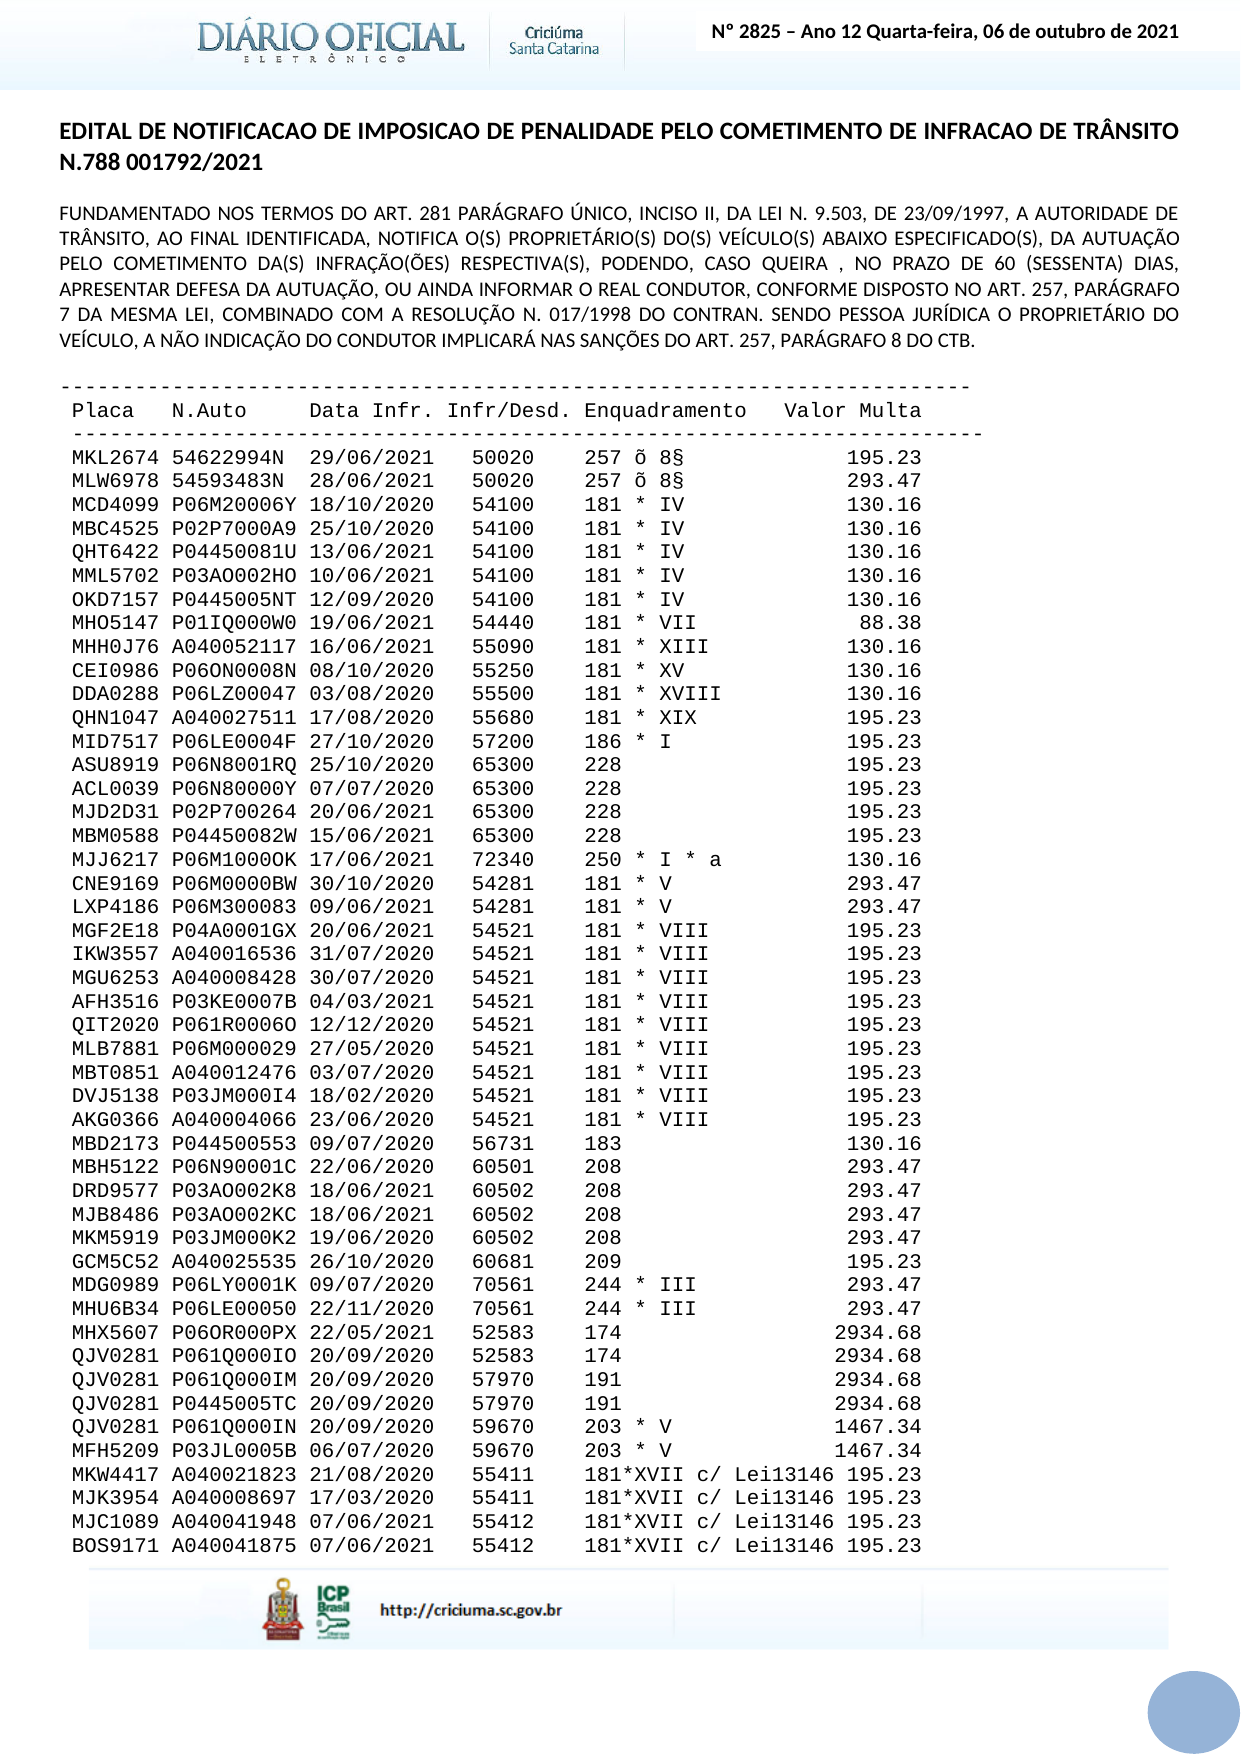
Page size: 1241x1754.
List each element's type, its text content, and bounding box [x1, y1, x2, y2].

text MLB7881 P06M000029 27/05/2020 54521 181 * VIII 195.23 [59, 1038, 1181, 1062]
text MKW4417 A040021823 21/08/2020 55411 181*XVII c/ Lei13146 195.23 [59, 1464, 1181, 1487]
text MJB8486 P03AO002KC 18/06/2021 60502 208 293.47 [59, 1203, 1181, 1227]
text MBC4525 P02P7000A9 25/10/2020 54100 181 * IV 130.16 [59, 518, 1181, 541]
text MHU6B34 P06LE00050 22/11/2020 70561 244 * III 293.47 [59, 1298, 1181, 1322]
text MFH5209 P03JL0005B 06/07/2020 59670 203 * V 1467.34 [59, 1440, 1181, 1464]
text GCM5C52 A040025535 26/10/2020 60681 209 195.23 [59, 1251, 1181, 1274]
text AFH3516 P03KE0007B 04/03/2021 54521 181 * VIII 195.23 [59, 991, 1181, 1014]
text MBM0588 P04450082W 15/06/2021 65300 228 195.23 [59, 825, 1181, 849]
text MKM5919 P03JM000K2 19/06/2020 60502 208 293.47 [59, 1227, 1181, 1251]
text MLW6978 54593483N 28/06/2021 50020 257 õ 8§ 293.47 [59, 471, 1181, 494]
text QIT2020 P061R0006O 12/12/2020 54521 181 * VIII 195.23 [59, 1014, 1181, 1038]
text QHN1047 A040027511 17/08/2020 55680 181 * XIX 195.23 [59, 707, 1181, 731]
text MDG0989 P06LY0001K 09/07/2020 70561 244 * III 293.47 [59, 1274, 1181, 1298]
text MID7517 P06LE0004F 27/10/2020 57200 186 * I 195.23 [59, 731, 1181, 754]
text MCD4099 P06M20006Y 18/10/2020 54100 181 * IV 130.16 [59, 494, 1181, 518]
text MJK3954 A040008697 17/03/2020 55411 181*XVII c/ Lei13146 195.23 [59, 1487, 1181, 1511]
text OKD7157 P0445005NT 12/09/2020 54100 181 * IV 130.16 [59, 589, 1181, 612]
text MHO5147 P01IQ000W0 19/06/2021 54440 181 * VII 88.38 [59, 612, 1181, 636]
text MJC1089 A040041948 07/06/2021 55412 181*XVII c/ Lei13146 195.23 [59, 1511, 1181, 1534]
text MGF2E18 P04A0001GX 20/06/2021 54521 181 * VIII 195.23 [59, 920, 1181, 943]
text MML5702 P03AO002HO 10/06/2021 54100 181 * IV 130.16 [59, 565, 1181, 589]
text QJV0281 P0445005TC 20/09/2020 57970 191 2934.68 [59, 1393, 1181, 1416]
text ------------------------------------------------------------------------- [59, 423, 1181, 447]
text DVJ5138 P03JM000I4 18/02/2020 54521 181 * VIII 195.23 [59, 1085, 1181, 1109]
text QJV0281 P061Q000IN 20/09/2020 59670 203 * V 1467.34 [59, 1416, 1181, 1440]
text QJV0281 P061Q000IO 20/09/2020 52583 174 2934.68 [59, 1345, 1181, 1369]
text ASU8919 P06N8001RQ 25/10/2020 65300 228 195.23 [59, 754, 1181, 778]
text IKW3557 A040016536 31/07/2020 54521 181 * VIII 195.23 [59, 943, 1181, 967]
text CNE9169 P06M0000BW 30/10/2020 54281 181 * V 293.47 [59, 872, 1181, 896]
text MBD2173 P044500553 09/07/2020 56731 183 130.16 [59, 1133, 1181, 1156]
text MJD2D31 P02P700264 20/06/2021 65300 228 195.23 [59, 802, 1181, 825]
text ACL0039 P06N80000Y 07/07/2020 65300 228 195.23 [59, 778, 1181, 802]
text ------------------------------------------------------------------------- [59, 376, 1181, 399]
text DRD9577 P03AO002K8 18/06/2021 60502 208 293.47 [59, 1180, 1181, 1203]
text MKL2674 54622994N 29/06/2021 50020 257 õ 8§ 195.23 [59, 447, 1181, 471]
text MBH5122 P06N90001C 22/06/2020 60501 208 293.47 [59, 1156, 1181, 1180]
text DDA0288 P06LZ00047 03/08/2020 55500 181 * XVIII 130.16 [59, 683, 1181, 707]
text QHT6422 P04450081U 13/06/2021 54100 181 * IV 130.16 [59, 541, 1181, 565]
text MJJ6217 P06M1000OK 17/06/2021 72340 250 * I * a 130.16 [59, 849, 1181, 872]
text Placa N.Auto Data Infr. Infr/Desd. Enquadramento Valor Multa [59, 399, 1181, 423]
text MHH0J76 A040052117 16/06/2021 55090 181 * XIII 130.16 [59, 636, 1181, 660]
text MBT0851 A040012476 03/07/2020 54521 181 * VIII 195.23 [59, 1062, 1181, 1085]
text AKG0366 A040004066 23/06/2020 54521 181 * VIII 195.23 [59, 1109, 1181, 1133]
text CEI0986 P06ON0008N 08/10/2020 55250 181 * XV 130.16 [59, 660, 1181, 683]
text MGU6253 A040008428 30/07/2020 54521 181 * VIII 195.23 [59, 967, 1181, 991]
text BOS9171 A040041875 07/06/2021 55412 181*XVII c/ Lei13146 195.23 [59, 1534, 1181, 1558]
text LXP4186 P06M300083 09/06/2021 54281 181 * V 293.47 [59, 896, 1181, 920]
text EDITAL DE NOTIFICACAO DE IMPOSICAO DE PENALIDADE PELO COMETIMENTO DE INFRACAO DE TRÂNSITO N.788 001792/2021 [59, 115, 1181, 176]
text QJV0281 P061Q000IM 20/09/2020 57970 191 2934.68 [59, 1369, 1181, 1393]
text FUNDAMENTADO NOS TERMOS DO ART. 281 PARÁGRAFO ÚNICO, INCISO II, DA LEI N. 9.503, DE 23/09/1997, A AUTORIDADE DE TRÂNSITO, AO FINAL IDENTIFICADA, NOTIFICA O(S) PROPRIETÁRIO(S) DO(S) VEÍCULO(S) ABAIXO ESPECIFICADO(S), DA AUTUAÇÃO PELO COMETIMENTO DA(S) INFRAÇÃO(ÕES) RESPECTIVA(S), PODENDO, CASO QUEIRA , NO PRAZO DE 60 (SESSENTA) DIAS, APRESENTAR DEFESA DA AUTUAÇÃO, OU AINDA INFORMAR O REAL CONDUTOR, CONFORME DISPOSTO NO ART. 257, PARÁGRAFO 7 DA MESMA LEI, COMBINADO COM A RESOLUÇÃO N. 017/1998 DO CONTRAN. SENDO PESSOA JURÍDICA O PROPRIETÁRIO DO VEÍCULO, A NÃO INDICAÇÃO DO CONDUTOR IMPLICARÁ NAS SANÇÕES DO ART. 257, PARÁGRAFO 8 DO CTB. [59, 200, 1181, 352]
text MHX5607 P06OR000PX 22/05/2021 52583 174 2934.68 [59, 1322, 1181, 1345]
